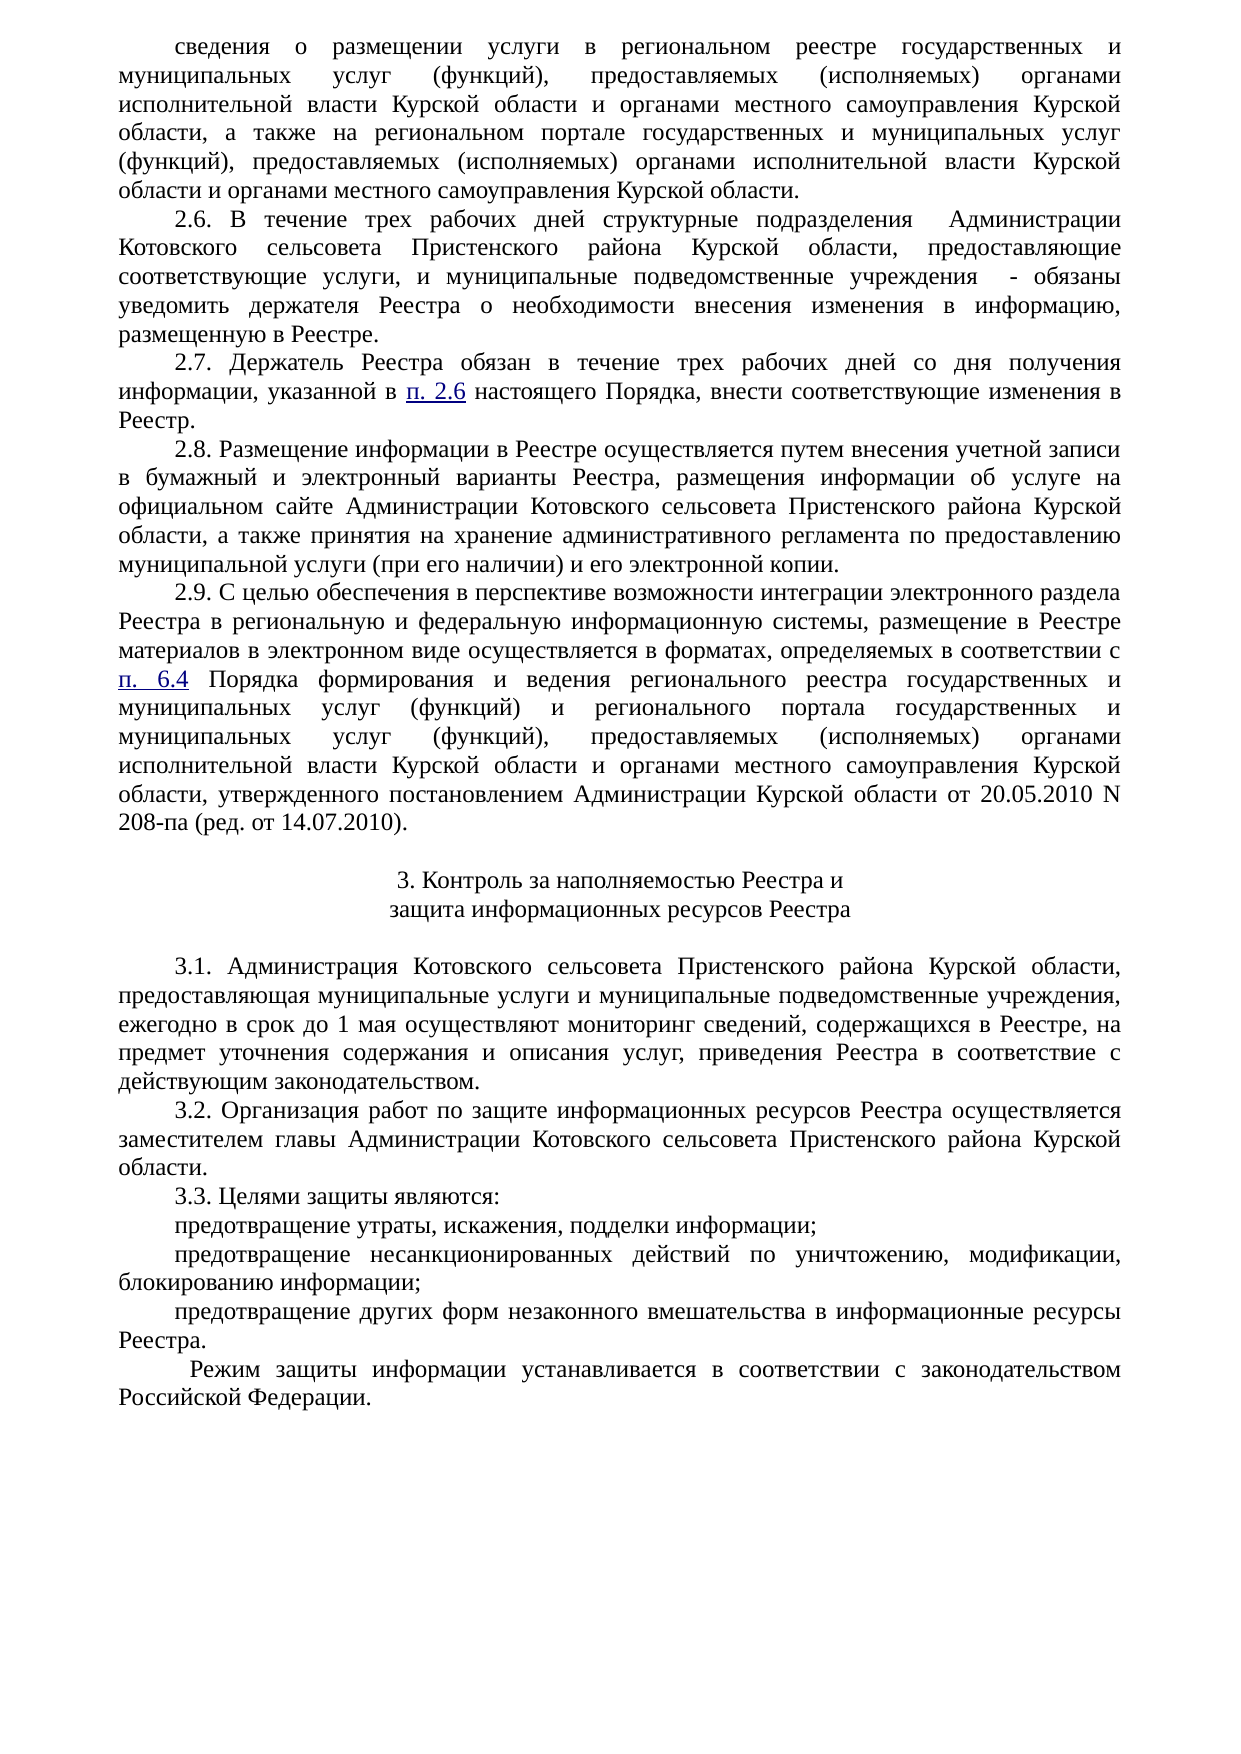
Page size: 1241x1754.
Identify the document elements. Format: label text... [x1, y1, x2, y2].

text предотвращение других форм незаконного вмешательства в информационные ресурсы Реестра. [118, 1296, 1122, 1354]
text Режим защиты информации устанавливается в соответствии с законодательством Российской Федерации. [118, 1354, 1122, 1411]
text 3.2. Организация работ по защите информационных ресурсов Реестра осуществляется заместителем главы Администрации Котовского сельсовета Пристенского района Курской области. [118, 1095, 1122, 1181]
text 3.1. Администрация Котовского сельсовета Пристенского района Курской области, предоставляющая муниципальные услуги и муниципальные подведомственные учреждения, ежегодно в срок до 1 мая осуществляют мониторинг сведений, содержащихся в Реестре, на предмет уточнения содержания и описания услуг, приведения Реестра в соответствие с действующим законодательством. [118, 951, 1122, 1095]
text 2.7. Держатель Реестра обязан в течение трех рабочих дней со дня получения информации, указанной в п. 2.6 настоящего Порядка, внести соответствующие изменения в Реестр. [118, 347, 1122, 434]
text сведения о размещении услуги в региональном реестре государственных и муниципальных услуг (функций), предоставляемых (исполняемых) органами исполнительной власти Курской области и органами местного самоуправления Курской области, а также на региональном портале государственных и муниципальных услуг (функций), предоставляемых (исполняемых) органами исполнительной власти Курской области и органами местного самоуправления Курской области. [118, 31, 1122, 204]
text защита информационных ресурсов Реестра [118, 894, 1122, 922]
text 2.8. Размещение информации в Реестре осуществляется путем внесения учетной записи в бумажный и электронный варианты Реестра, размещения информации об услуге на официальном сайте Администрации Котовского сельсовета Пристенского района Курской области, а также принятия на хранение административного регламента по предоставлению муниципальной услуги (при его наличии) и его электронной копии. [118, 434, 1122, 577]
text предотвращение несанкционированных действий по уничтожению, модификации, блокированию информации; [118, 1239, 1122, 1296]
text предотвращение утраты, искажения, подделки информации; [118, 1210, 1122, 1239]
text 2.6. В течение трех рабочих дней структурные подразделения Администрации Котовского сельсовета Пристенского района Курской области, предоставляющие соответствующие услуги, и муниципальные подведомственные учреждения - обязаны уведомить держателя Реестра о необходимости внесения изменения в информацию, размещенную в Реестре. [118, 204, 1122, 347]
text 3.3. Целями защиты являются: [118, 1181, 1122, 1210]
text 2.9. С целью обеспечения в перспективе возможности интеграции электронного раздела Реестра в региональную и федеральную информационную системы, размещение в Реестре материалов в электронном виде осуществляется в форматах, определяемых в соответствии с п. 6.4 Порядка формирования и ведения регионального реестра государственных и муниципальных услуг (функций) и регионального портала государственных и муниципальных услуг (функций), предоставляемых (исполняемых) органами исполнительной власти Курской области и органами местного самоуправления Курской области, утвержденного постановлением Администрации Курской области от 20.05.2010 N 208-па (ред. от 14.07.2010). [118, 577, 1122, 836]
text 3. Контроль за наполняемостью Реестра и [118, 865, 1122, 894]
